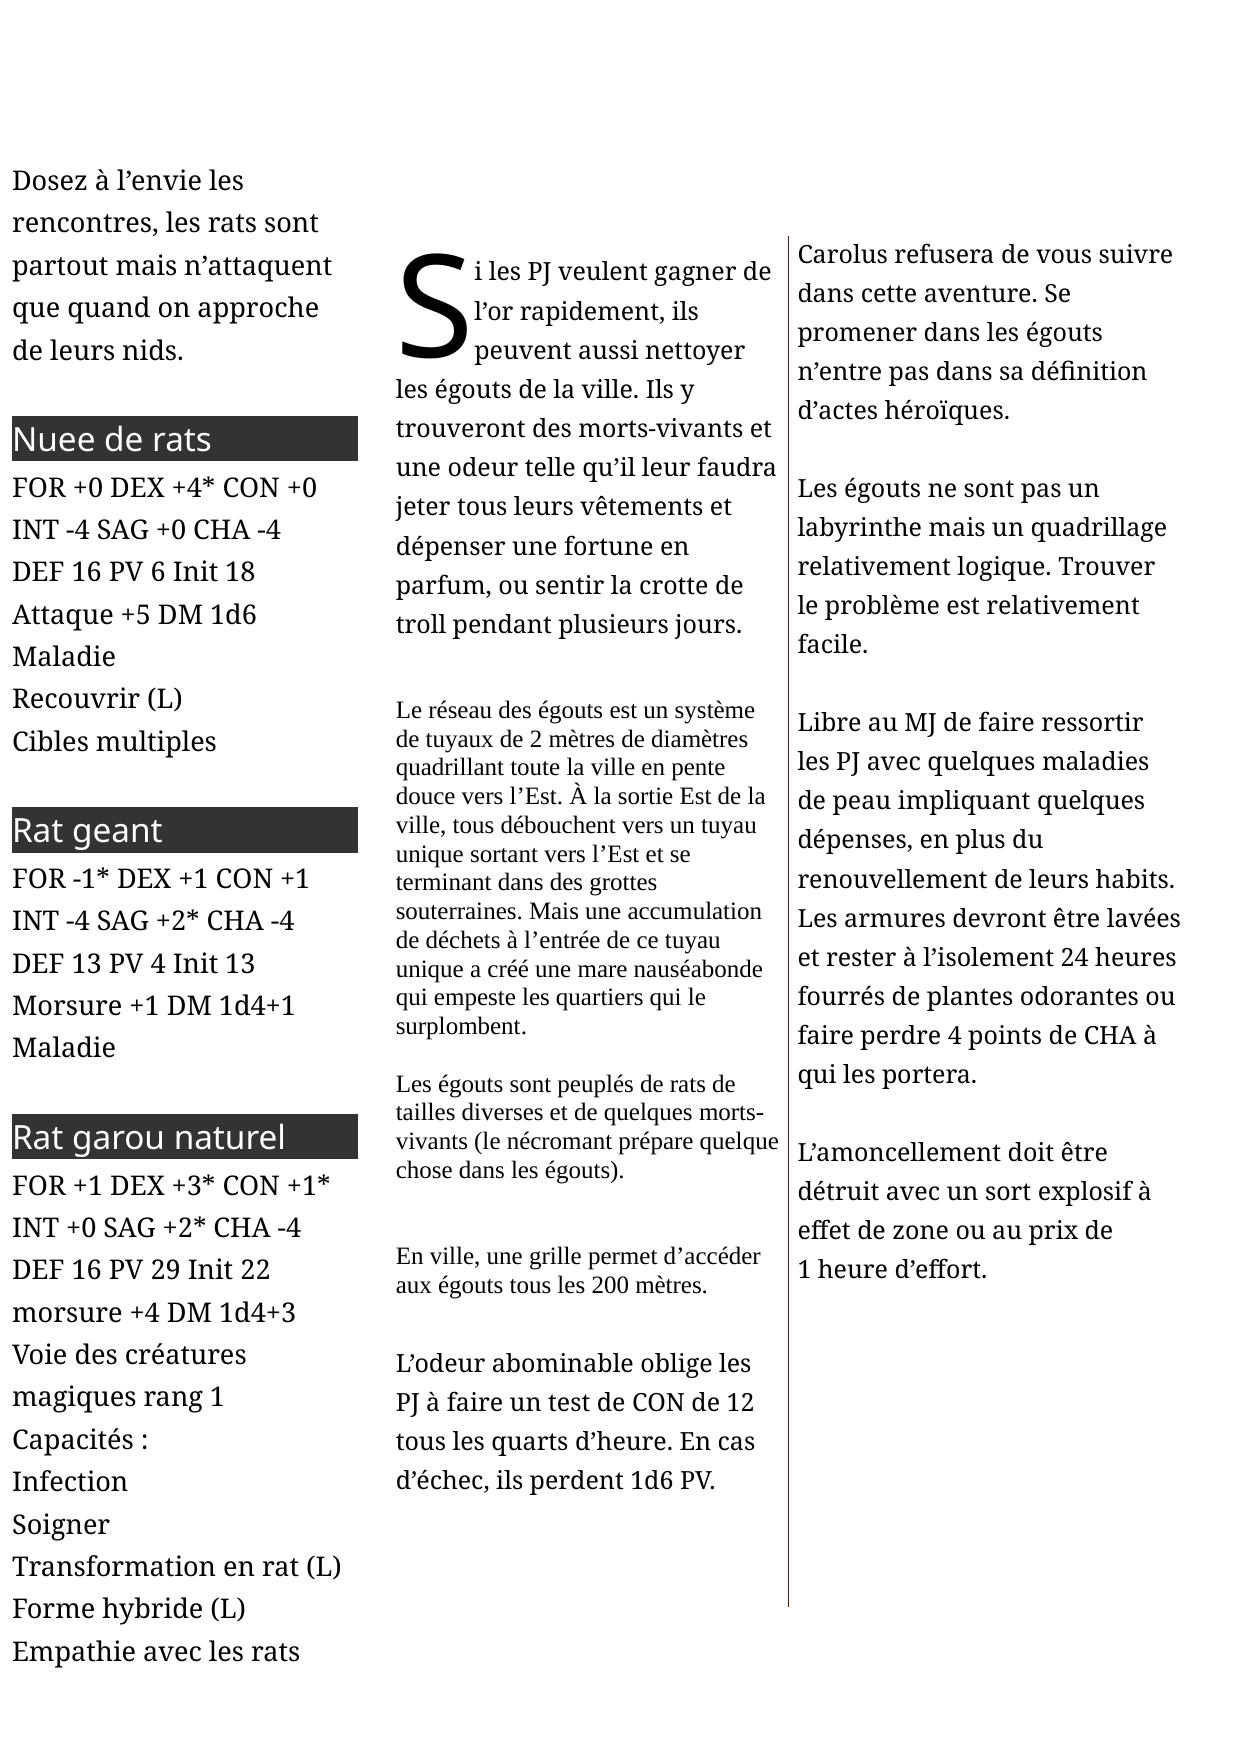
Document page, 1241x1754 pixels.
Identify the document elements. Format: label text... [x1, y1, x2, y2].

text Libre au MJ de faire ressortir les PJ avec quelques maladies de peau impliquant quelques dépenses, en plus du renouvellement de leurs habits. Les armures devront être lavées et rester à l’isolement 24 heures fourrés de plantes odorantes ou faire perdre 4 points de CHA à qui les portera. [797, 704, 1181, 1091]
text L’odeur abominable oblige les PJ à faire un test de CON de 12 tous les quarts d’heure. En cas d’échec, ils perdent 1d6 PV. [396, 1345, 779, 1497]
text Si les PJ veulent gagner de l’or rapidement, ils peuvent aussi nettoyer les égouts de la ville. Ils y trouveront des morts-vivants et une odeur telle qu’il leur faudra jeter tous leurs vêtements et dépenser une fortune en parfum, ou sentir la crotte de troll pendant plusieurs jours. [396, 254, 779, 641]
text Forme hybride (L) [12, 1590, 358, 1627]
text INT -4 SAG +2* CHA -4 [12, 902, 358, 939]
text Les égouts ne sont pas un labyrinthe mais un quadrillage relativement logique. Trouver le problème est relativement facile. [797, 470, 1181, 661]
text Dosez à l’envie les rencontres, les rats sont partout mais n’attaquent que quand on approche de leurs nids. [12, 161, 358, 368]
text FOR -1* DEX +1 CON +1 [12, 859, 358, 896]
text Soigner [12, 1505, 358, 1542]
text Le réseau des égouts est un système de tuyaux de 2 mètres de diamètres quadrillant toute la ville en pente douce vers l’Est. À la sortie Est de la ville, tous débouchent vers un tuyau unique sortant vers l’Est et se terminant dans des grottes souterraines. Mais une accumulation de déchets à l’entrée de ce tuyau unique a créé une mare nauséabonde qui empeste les quartiers qui le surplombent. [396, 695, 779, 1069]
text INT +0 SAG +2* CHA -4 [12, 1208, 358, 1245]
text Maladie [12, 638, 358, 674]
text FOR +1 DEX +3* CON +1* [12, 1166, 358, 1203]
text Morsure +1 DM 1d4+1 [12, 987, 358, 1023]
text FOR +0 DEX +4* CON +0 [12, 468, 358, 505]
text morsure +4 DM 1d4+3 [12, 1293, 358, 1330]
text L’amoncellement doit être détruit avec un sort explosif à effet de zone ou au prix de 1 heure d’effort. [797, 1134, 1181, 1286]
text Empathie avec les rats [12, 1632, 358, 1669]
text Cibles multiples [12, 722, 358, 759]
text Maladie [12, 1029, 358, 1066]
text DEF 16 PV 6 Init 18 [12, 553, 358, 590]
text Attaque +5 DM 1d6 [12, 595, 358, 632]
text Carolus refusera de vous suivre dans cette aventure. Se promener dans les égouts n’entre pas dans sa définition d’actes héroïques. [797, 236, 1181, 427]
text DEF 13 PV 4 Init 13 [12, 944, 358, 981]
text Les égouts sont peuplés de rats de tailles diverses et de quelques morts-vivants (le nécromant prépare quelque chose dans les égouts). [396, 1069, 779, 1184]
text INT -4 SAG +0 CHA -4 [12, 510, 358, 547]
text DEF 16 PV 29 Init 22 [12, 1251, 358, 1288]
text En ville, une grille permet d’accéder aux égouts tous les 200 mètres. [396, 1241, 779, 1299]
text Recouvrir (L) [12, 680, 358, 717]
text Capacités : [12, 1420, 358, 1457]
text Nuee de rats [12, 416, 358, 461]
text Rat garou naturel [12, 1114, 358, 1159]
text Voie des créatures magiques rang 1 [12, 1336, 358, 1415]
text Transformation en rat (L) [12, 1547, 358, 1584]
text Rat geant [12, 807, 358, 853]
text Infection [12, 1463, 358, 1499]
